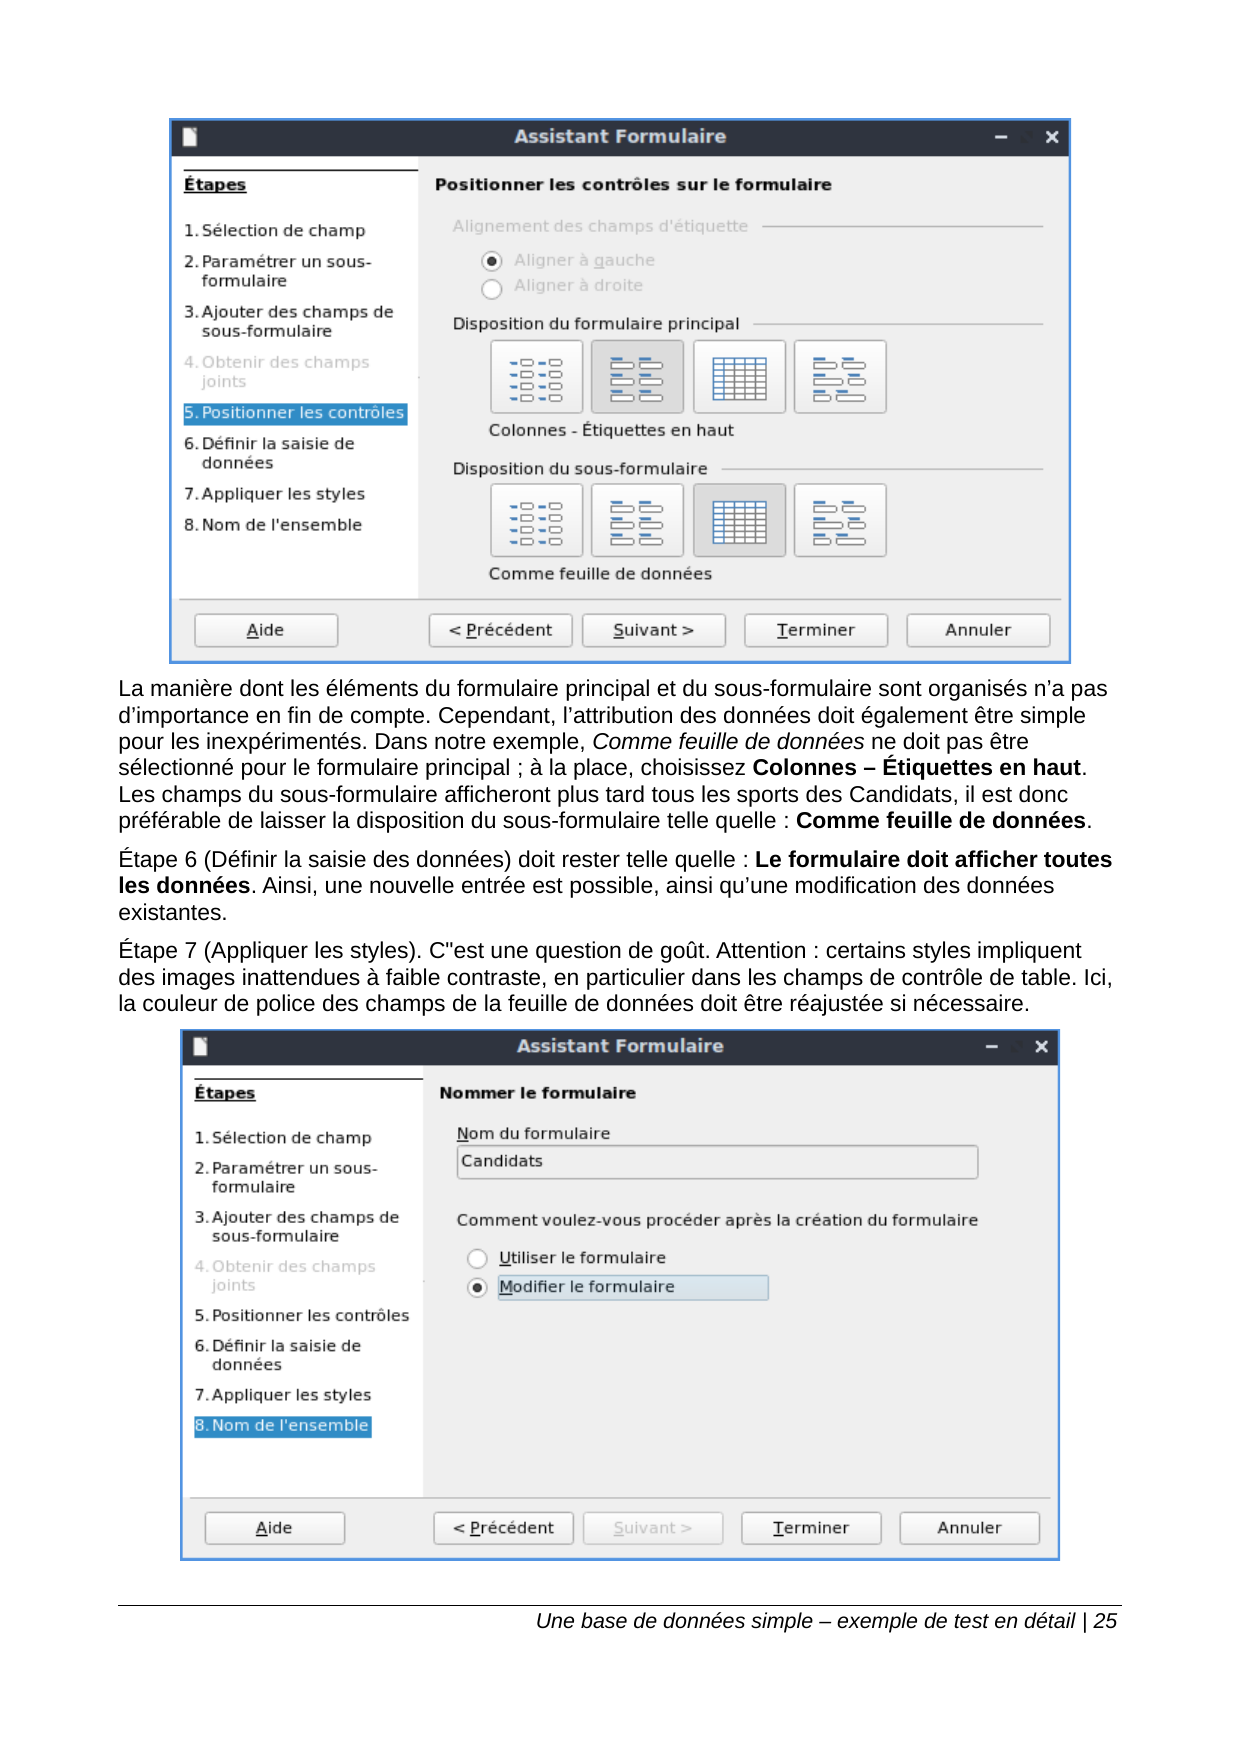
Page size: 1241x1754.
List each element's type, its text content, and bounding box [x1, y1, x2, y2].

text La manière dont les éléments du formulaire principal et du sous-formulaire sont organisés n’a pas d’importance en fin de compte. Cependant, l’attribution des données doit également être simple pour les inexpérimentés. Dans notre exemple, Comme feuille de données ne doit pas être sélectionné pour le formulaire principal ; à la place, choisissez Colonnes – Étiquettes en haut. Les champs du sous-formulaire afficheront plus tard tous les sports des Candidats, il est donc préférable de laisser la disposition du sous-formulaire telle quelle : Comme feuille de données. [118, 675, 1122, 833]
text Étape 6 (Définir la saisie des données) doit rester telle quelle : Le formulaire doit afficher toutes les données. Ainsi, une nouvelle entrée est possible, ainsi qu’une modification des données existantes. [118, 846, 1122, 925]
picture [180, 1029, 1060, 1561]
picture [169, 118, 1072, 664]
text Étape 7 (Appliquer les styles). C"est une question de goût. Attention : certains styles impliquent des images inattendues à faible contraste, en particulier dans les champs de contrôle de table. Ici, la couleur de police des champs de la feuille de données doit être réajustée si nécessaire. [118, 937, 1122, 1017]
